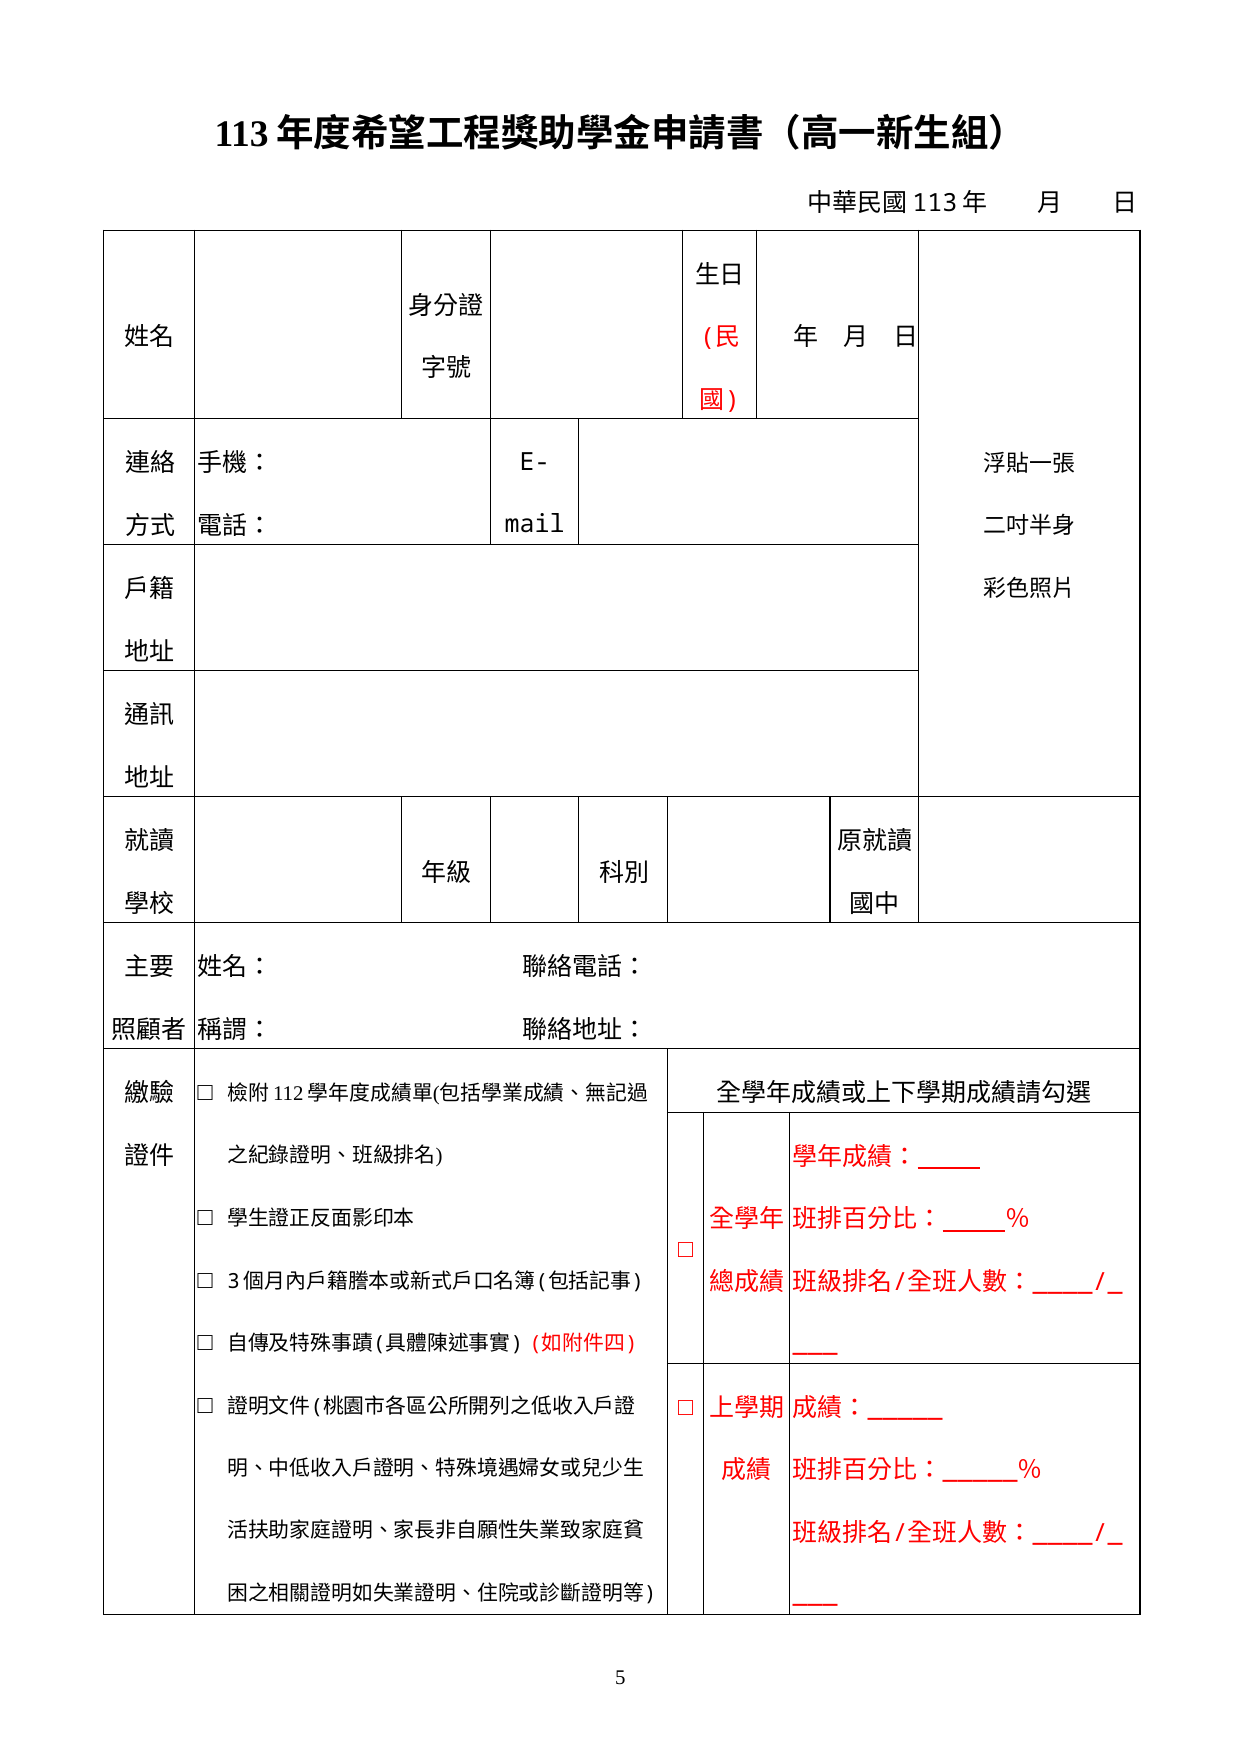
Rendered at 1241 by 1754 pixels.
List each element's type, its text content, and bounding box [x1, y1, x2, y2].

table_cell 姓名： 稱謂： [195, 923, 519, 1048]
table_cell 上學期成績 [704, 1364, 789, 1614]
table_cell [195, 797, 401, 922]
table_header 年 月 日 [757, 231, 918, 418]
table_cell 通訊 地址 [104, 671, 194, 796]
table_cell 主要 照顧者 [104, 923, 194, 1048]
table_cell [668, 797, 829, 922]
table_cell 原就讀 國中 [831, 797, 918, 922]
table_cell 學年成績： 班排百分比： ％ 班級排名/全班人數：____/____ [790, 1113, 1139, 1363]
table_cell [919, 797, 1139, 922]
table_cell E-mail [491, 419, 578, 544]
table_cell 年級 [402, 797, 490, 922]
table_cell [491, 797, 578, 922]
table_cell 科別 [579, 797, 667, 922]
table_cell 檢附112學年度成績單(包括學業成績、無記過之紀錄證明、班級排名) 學生證正反面影印本 3個月內戶籍謄本或新式戶口名簿(包括記事) 自傳及特殊事蹟(具體陳述事實) (如附件四) 證明文件(桃園市各區公所開列之低收入戶證明、中低收入戶證明、特殊境遇婦女或兒少生活扶助家庭證明、家長非自願性失業致家庭貧困之相關證明如失業證明、住院或診斷證明等) 110至113年度已接受相關獎補助情形調查表(無則免附) (如附件三) 學生本人金融機構帳戶封面影本 銀行代號（7碼）： 帳號： ※以上證件請以A4 紙張依序裝訂，如為影本請蓋承辦人職章及「與正本相符」章 [195, 1049, 667, 1614]
table_header [195, 231, 401, 418]
table_cell □ [668, 1113, 703, 1363]
table_cell 就讀 學校 [104, 797, 194, 922]
table_cell 全學年總成績 [704, 1113, 789, 1363]
table_header [491, 231, 682, 418]
table_cell 全學年成績或上下學期成績請勾選 [668, 1049, 1139, 1112]
table_header 浮貼一張 二吋半身 彩色照片 [919, 231, 1139, 796]
table_cell [195, 545, 918, 670]
table_cell □ [668, 1364, 703, 1614]
table_cell [195, 671, 918, 796]
table_cell 手機： 電話： [195, 419, 490, 544]
text 中華民國113年 月 日 [103, 159, 1137, 222]
table_header 身分證 字號 [402, 231, 490, 418]
table_cell 戶籍 地址 [104, 545, 194, 670]
table_cell 繳驗證件 [104, 1049, 194, 1614]
table_cell 聯絡電話： 聯絡地址： [519, 923, 1139, 1048]
table_cell 連絡 方式 [104, 419, 194, 544]
table_header 生日 (民國) [683, 231, 756, 418]
table_cell 成績：_____ 班排百分比：_____％ 班級排名/全班人數：____/____ [790, 1364, 1139, 1614]
table_cell [579, 419, 918, 544]
table_header 姓名 [104, 231, 194, 418]
text 113年度希望工程獎助學金申請書（高一新生組） [103, 89, 1137, 151]
